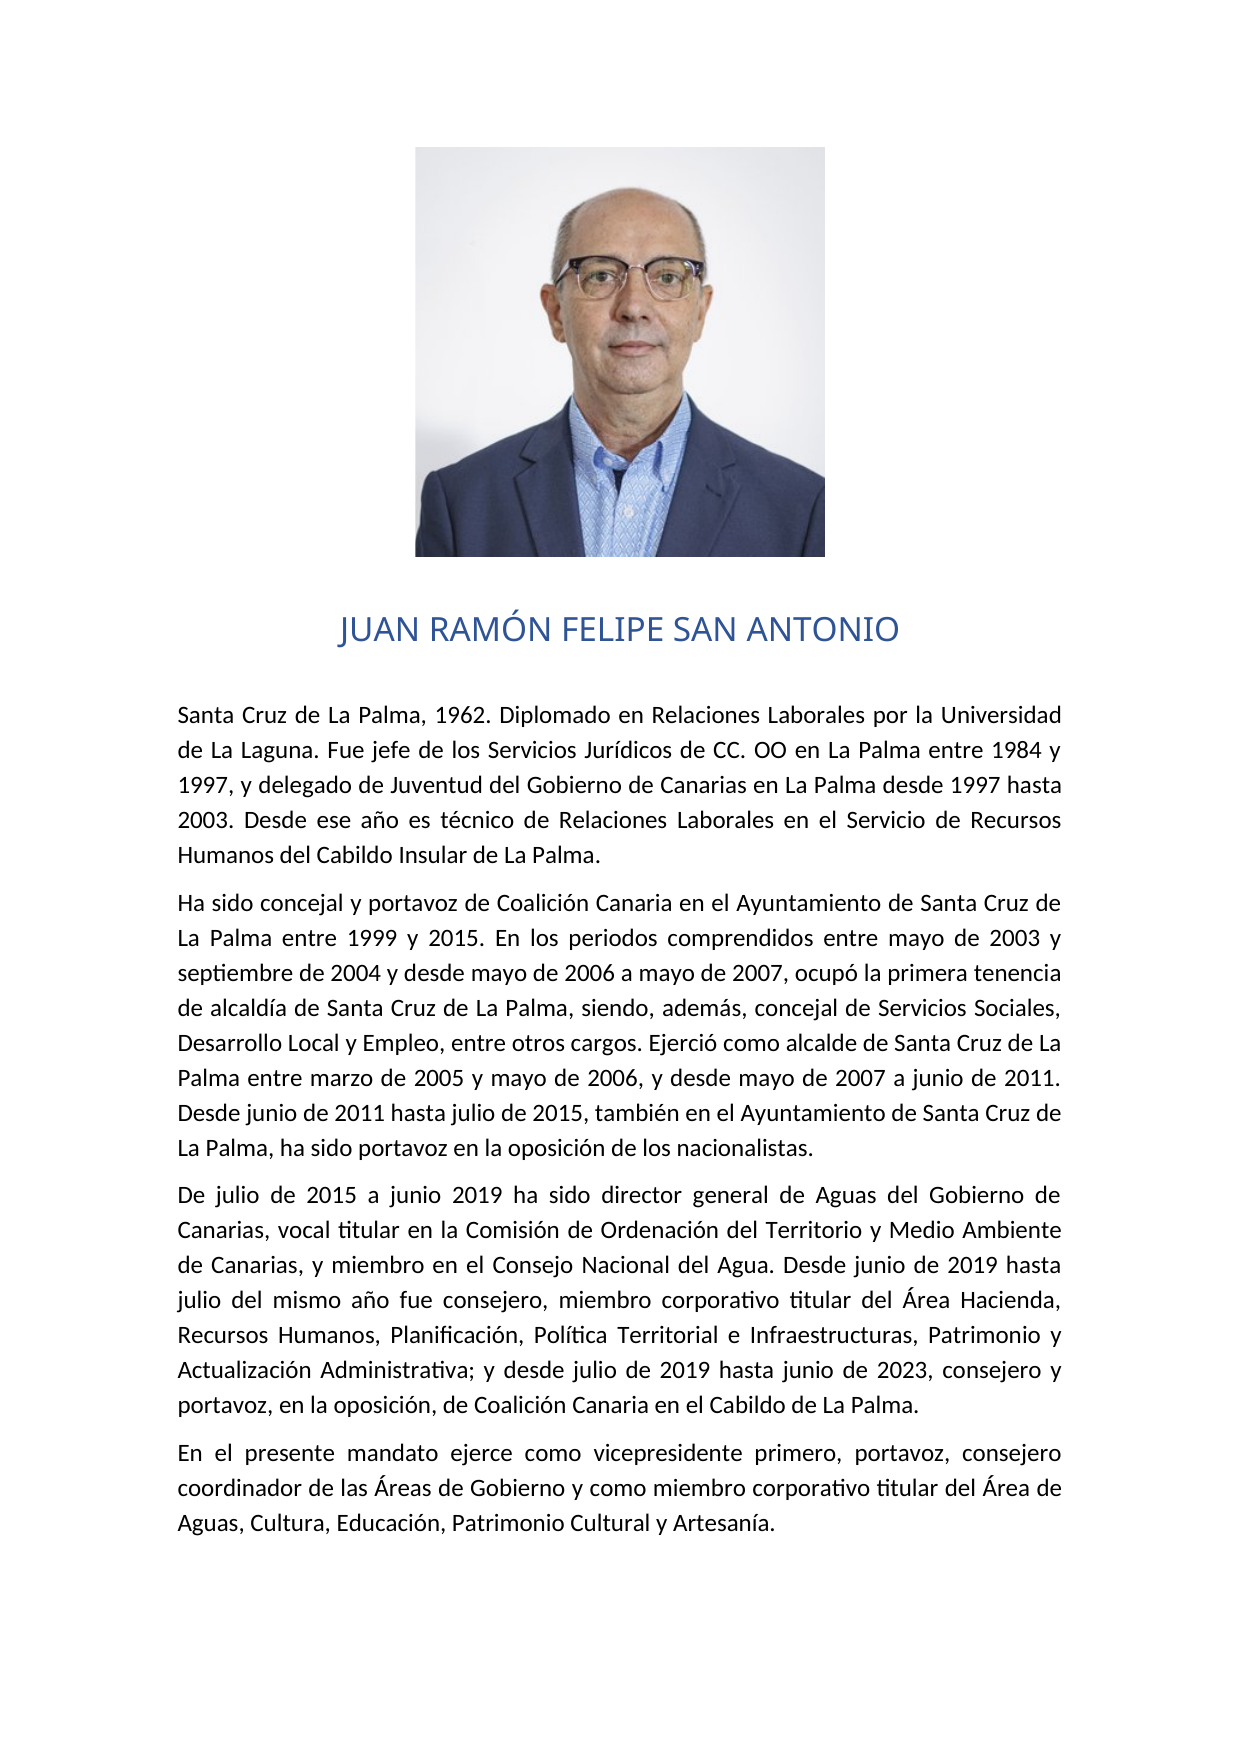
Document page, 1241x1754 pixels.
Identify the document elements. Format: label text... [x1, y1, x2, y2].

text Ha sido concejal y portavoz de Coalición Canaria en el Ayuntamiento de Santa Cruz de La Palma entre 1999 y 2015. En los periodos comprendidos entre mayo de 2003 y septiembre de 2004 y desde mayo de 2006 a mayo de 2007, ocupó la primera tenencia de alcaldía de Santa Cruz de La Palma, siendo, además, concejal de Servicios Sociales, Desarrollo Local y Empleo, entre otros cargos. Ejerció como alcalde de Santa Cruz de La Palma entre marzo de 2005 y mayo de 2006, y desde mayo de 2007 a junio de 2011. Desde junio de 2011 hasta julio de 2015, también en el Ayuntamiento de Santa Cruz de La Palma, ha sido portavoz en la oposición de los nacionalistas. [177, 887, 1063, 1162]
text Santa Cruz de La Palma, 1962. Diplomado en Relaciones Laborales por la Universidad de La Laguna. Fue jefe de los Servicios Jurídicos de CC. OO en La Palma entre 1984 y 1997, y delegado de Juventud del Gobierno de Canarias en La Palma desde 1997 hasta 2003. Desde ese año es técnico de Relaciones Laborales en el Servicio de Recursos Humanos del Cabildo Insular de La Palma. [177, 699, 1063, 870]
text De julio de 2015 a junio 2019 ha sido director general de Aguas del Gobierno de Canarias, vocal titular en la Comisión de Ordenación del Territorio y Medio Ambiente de Canarias, y miembro en el Consejo Nacional del Agua. Desde junio de 2019 hasta julio del mismo año fue consejero, miembro corporativo titular del Área Hacienda, Recursos Humanos, Planificación, Política Territorial e Infraestructuras, Patrimonio y Actualización Administrativa; y desde julio de 2019 hasta junio de 2023, consejero y portavoz, en la oposición, de Coalición Canaria en el Cabildo de La Palma. [177, 1179, 1063, 1420]
subtitle JUAN RAMÓN FELIPE SAN ANTONIO [177, 605, 1063, 651]
text En el presente mandato ejerce como vicepresidente primero, portavoz, consejero coordinador de las Áreas de Gobierno y como miembro corporativo titular del Área de Aguas, Cultura, Educación, Patrimonio Cultural y Artesanía. [177, 1437, 1063, 1537]
